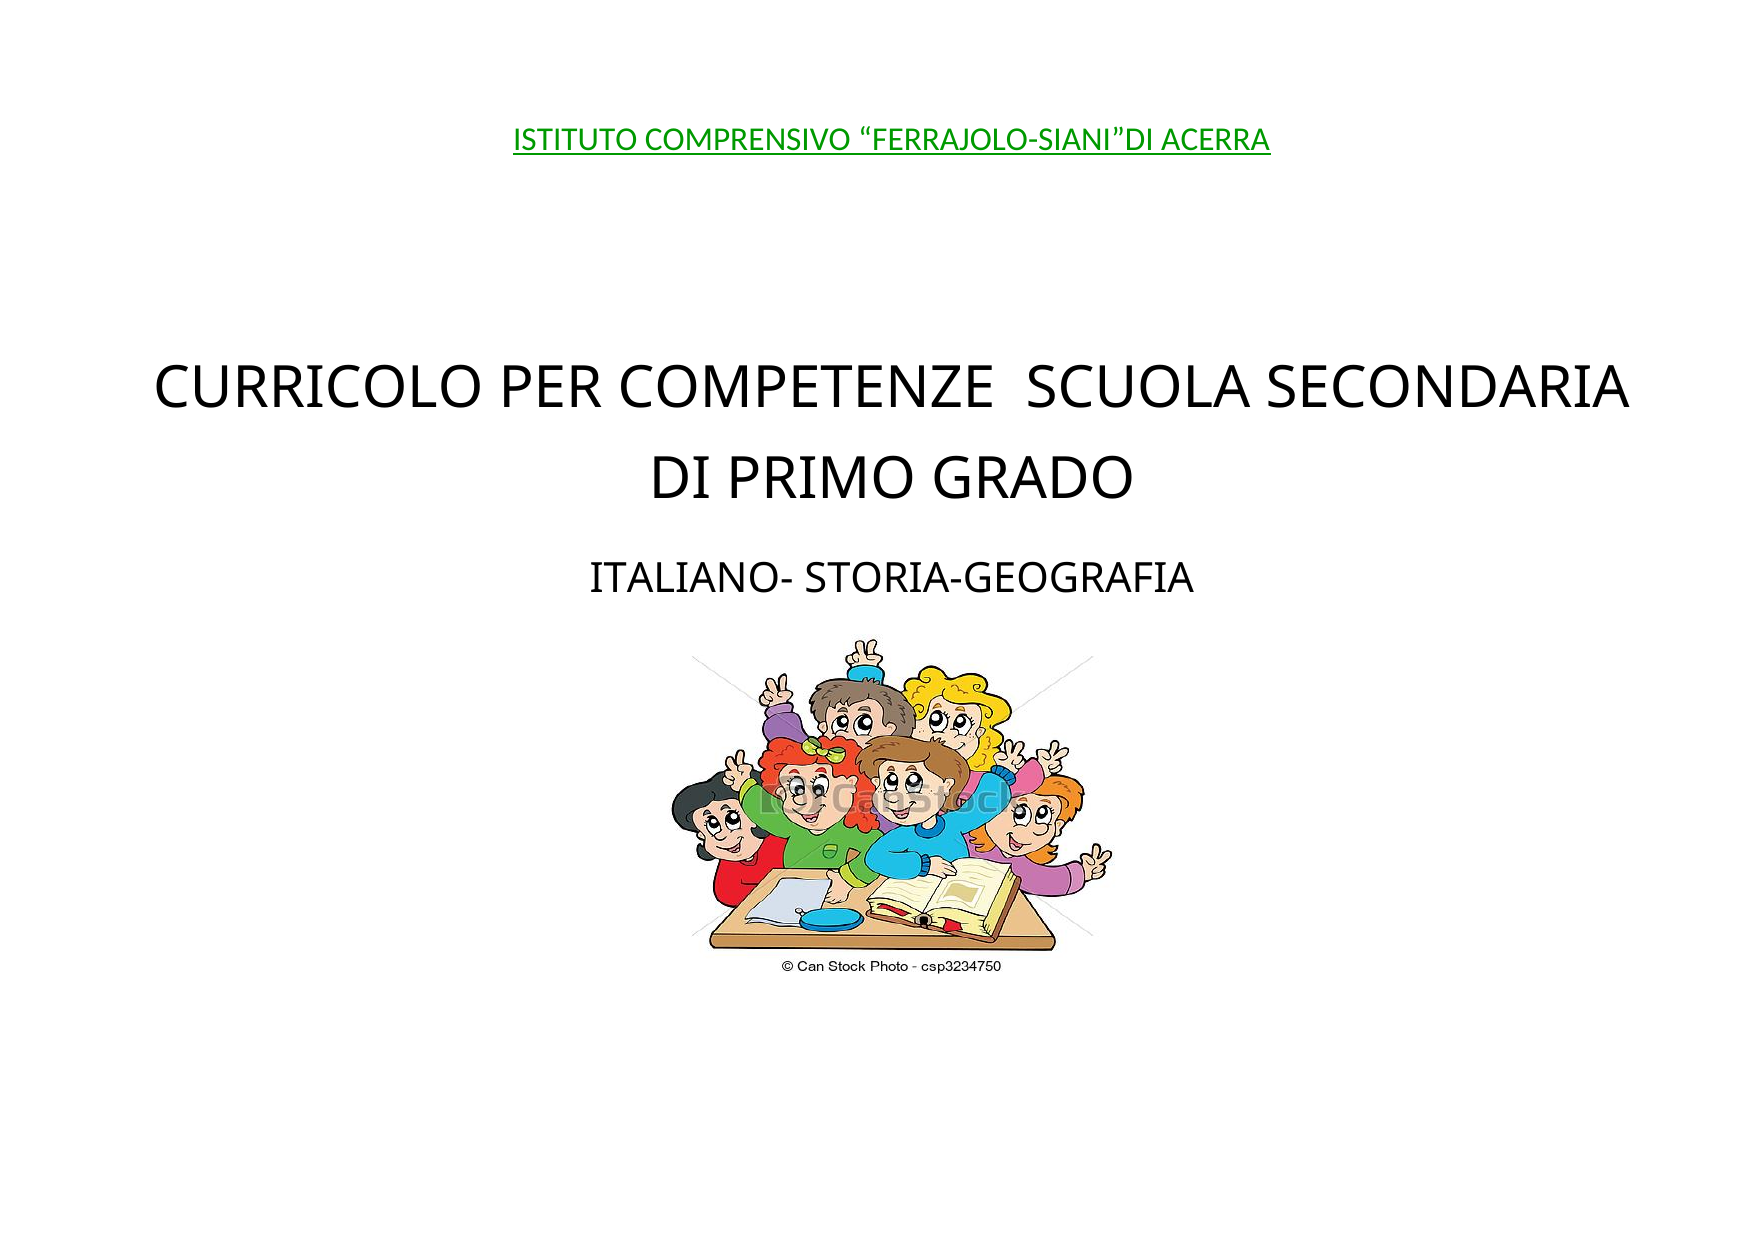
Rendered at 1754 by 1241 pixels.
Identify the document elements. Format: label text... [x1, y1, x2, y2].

text ITALIANO- STORIA-GEOGRAFIA [148, 548, 1636, 605]
text ISTITUTO COMPRENSIVO “FERRAJOLO-SIANI”DI ACERRA [148, 118, 1636, 159]
text CURRICOLO PER COMPETENZE SCUOLA SECONDARIA DI PRIMO GRADO [148, 345, 1636, 516]
